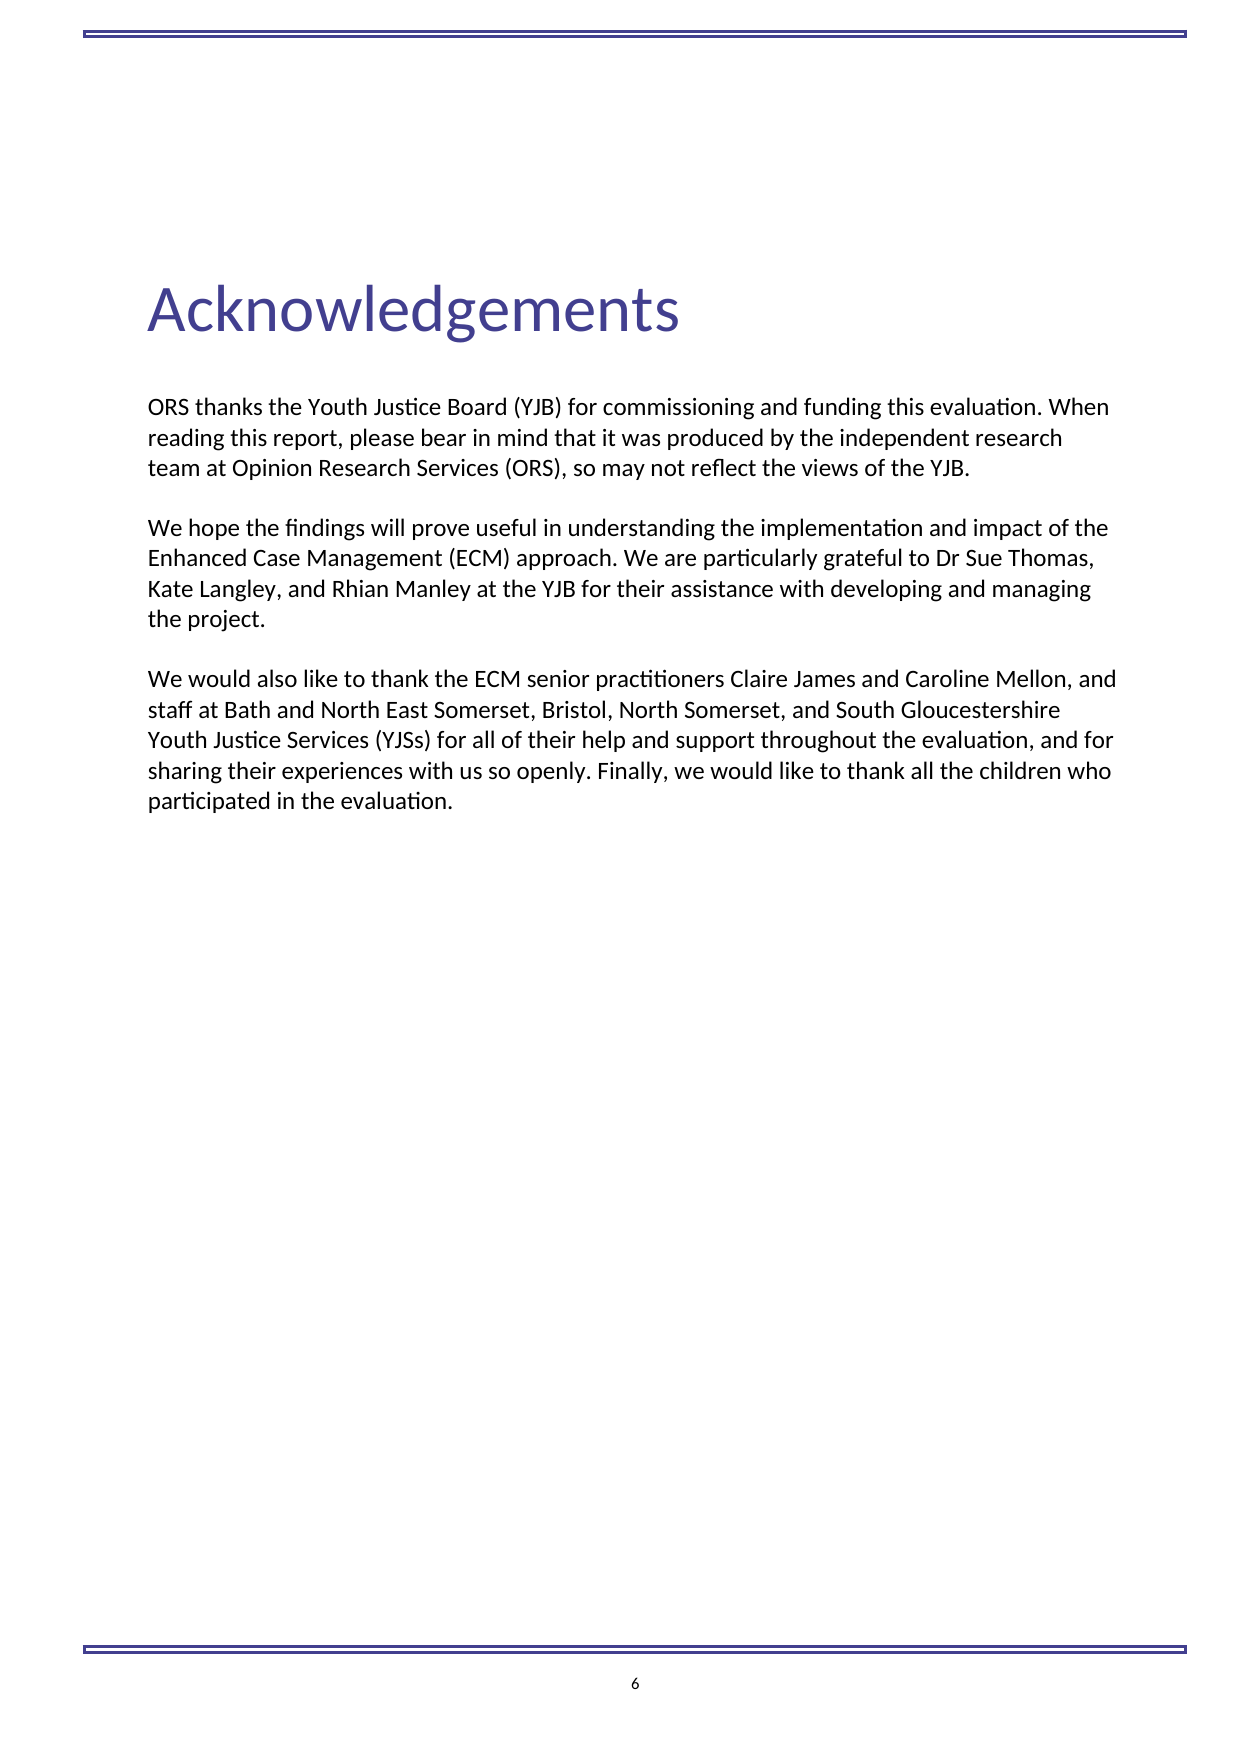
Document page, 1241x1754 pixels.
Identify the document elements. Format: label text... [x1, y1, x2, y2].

text We hope the findings will prove useful in understanding the implementation and impact of the Enhanced Case Management (ECM) approach. We are particularly grateful to Dr Sue Thomas, Kate Langley, and Rhian Manley at the YJB for their assistance with developing and managing the project. [148, 512, 1122, 634]
text We would also like to thank the ECM senior practitioners Claire James and Caroline Mellon, and staff at Bath and North East Somerset, Bristol, North Somerset, and South Gloucestershire Youth Justice Services (YJSs) for all of their help and support throughout the evaluation, and for sharing their experiences with us so openly. Finally, we would like to thank all the children who participated in the evaluation. [148, 663, 1122, 816]
subtitle Acknowledgements [148, 267, 1122, 375]
text ORS thanks the Youth Justice Board (YJB) for commissioning and funding this evaluation. When reading this report, please bear in mind that it was produced by the independent research team at Opinion Research Services (ORS), so may not reflect the views of the YJB. [148, 391, 1122, 483]
